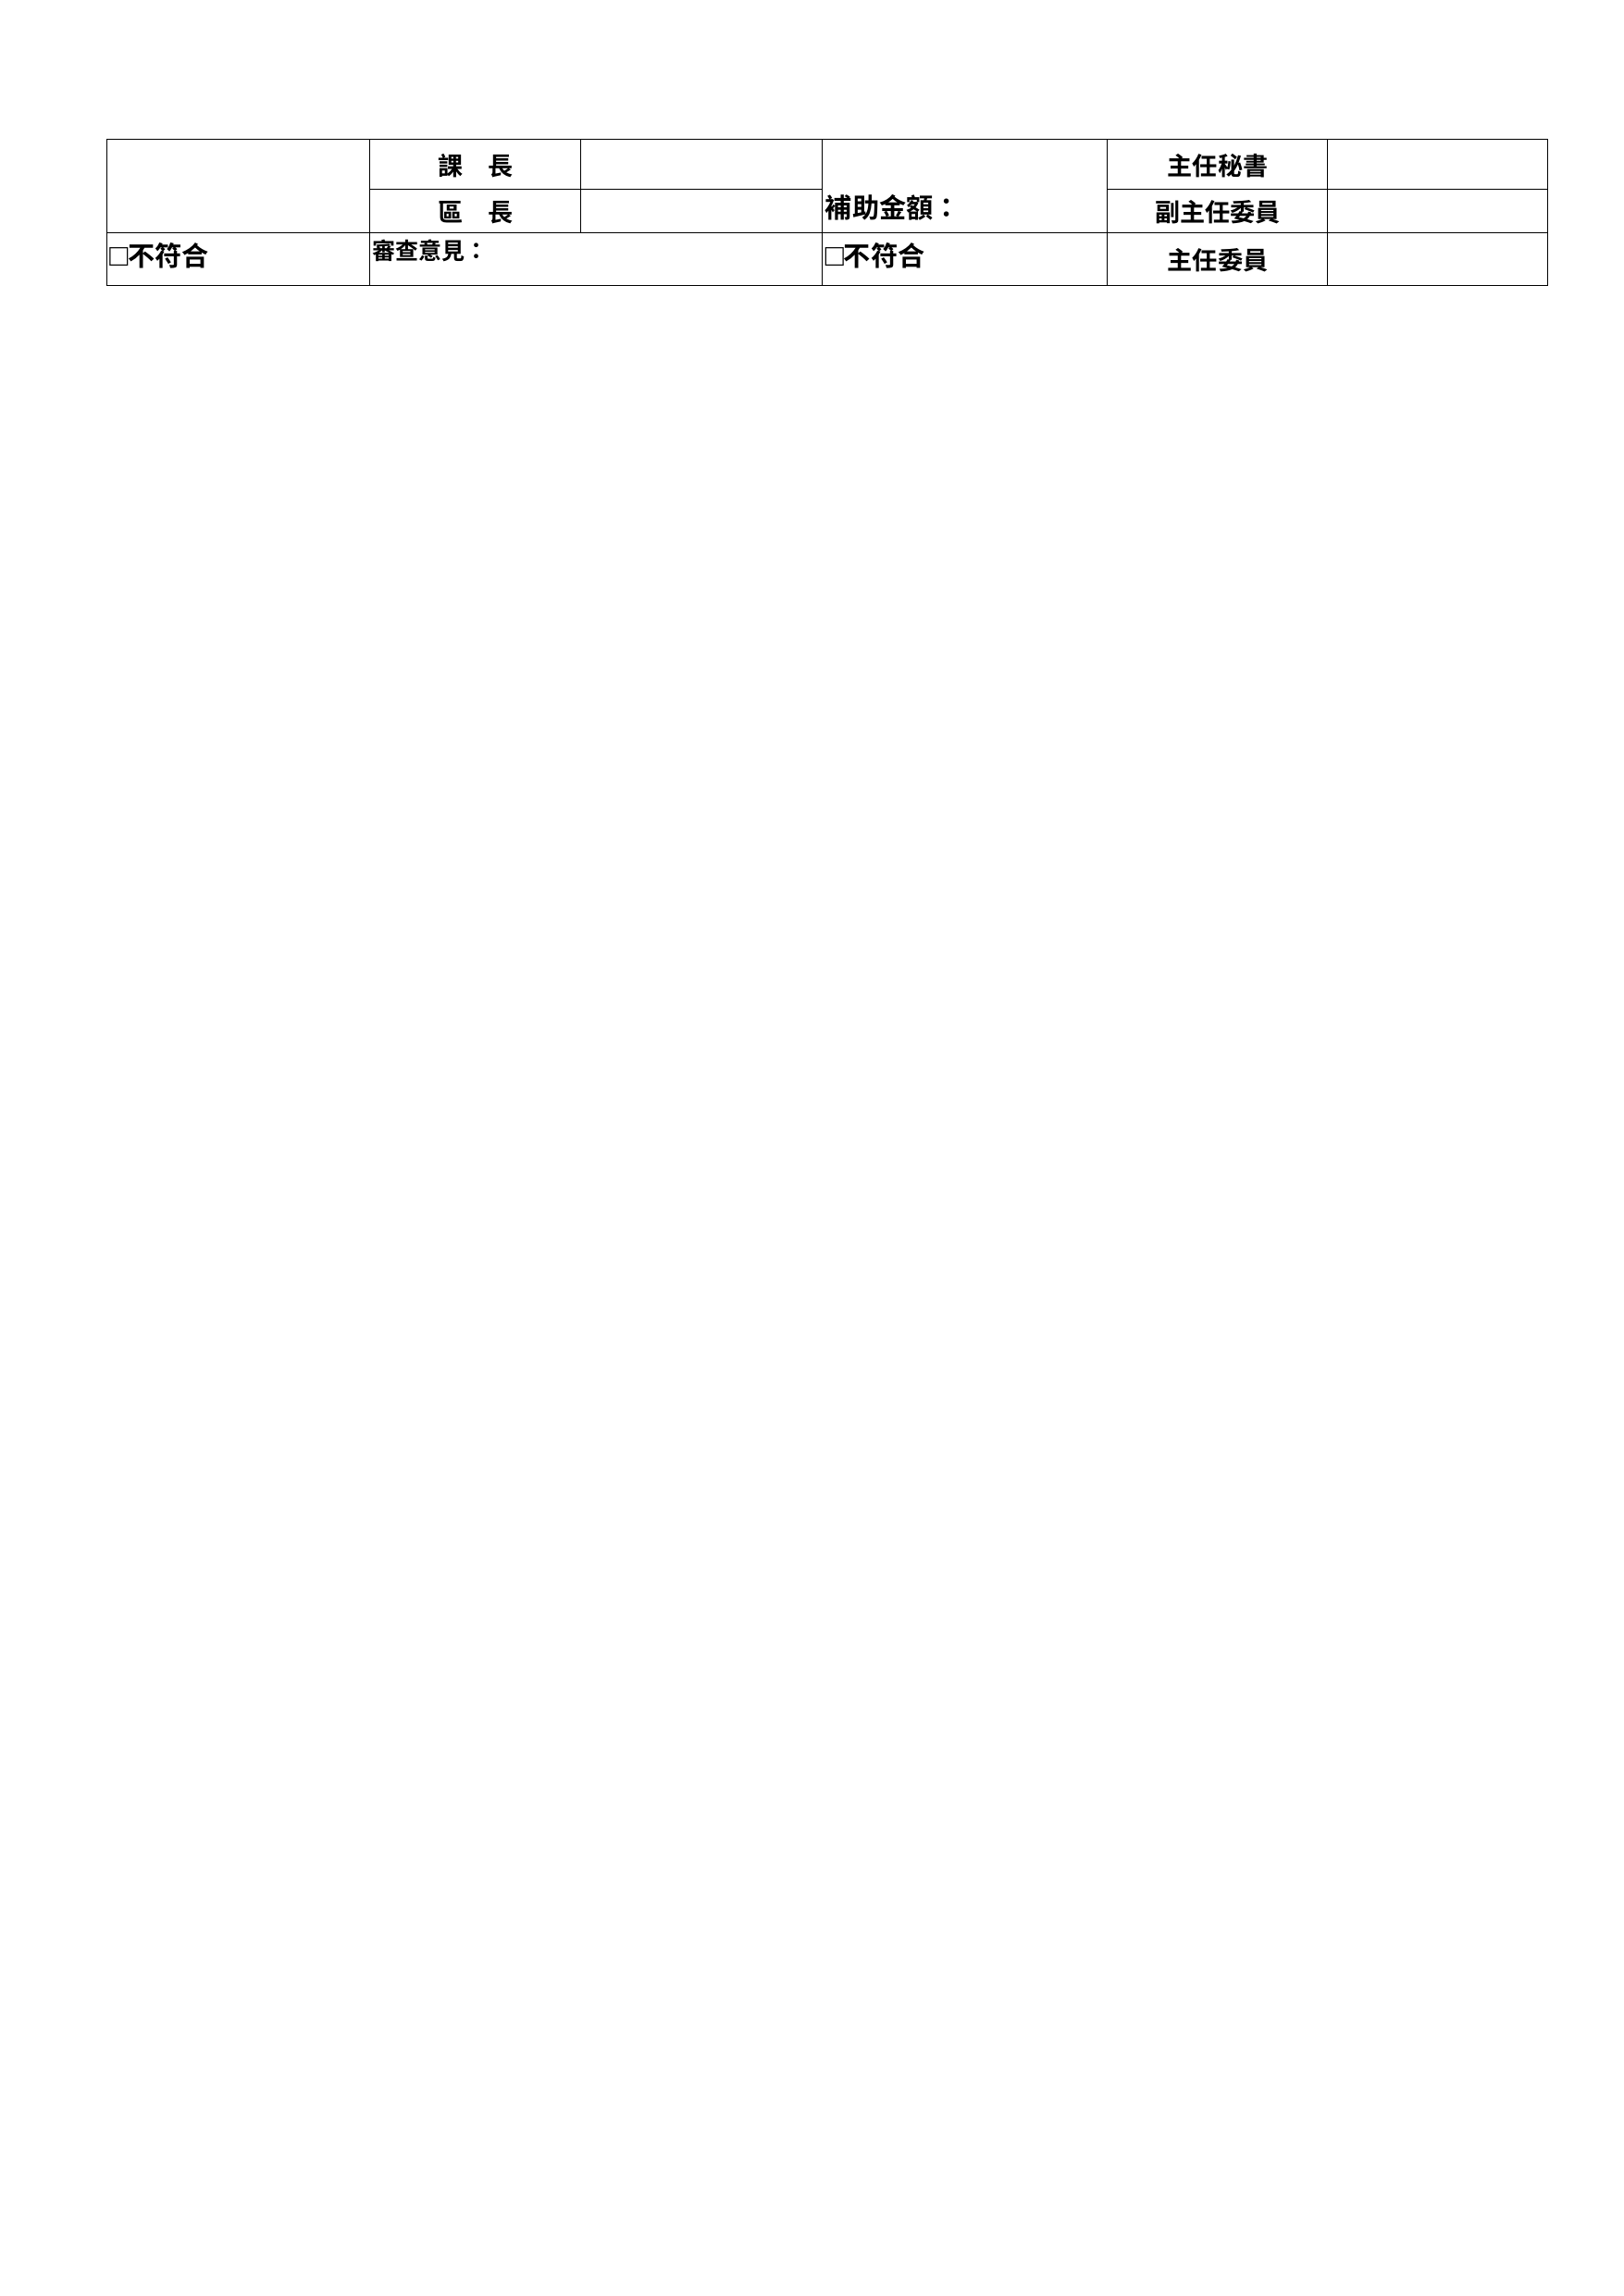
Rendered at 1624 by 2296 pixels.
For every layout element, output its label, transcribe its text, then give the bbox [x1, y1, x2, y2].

table_cell [1328, 233, 1547, 285]
table_cell [581, 140, 822, 188]
table_cell □符合低/中低收入戶 □符合 補助金額： 補助金額： [823, 140, 1107, 232]
table_cell 主任委員 [1108, 233, 1327, 285]
table_cell [107, 140, 369, 232]
table_cell 主任秘書 [1108, 140, 1327, 188]
table_cell □不符合 [823, 233, 1107, 285]
table_cell 課 長 [370, 140, 580, 188]
table_cell [1328, 190, 1547, 232]
table_cell □不符合 [107, 233, 369, 285]
table_cell 區 長 [370, 190, 580, 232]
table_cell [581, 190, 822, 232]
table_cell 副主任委員 [1108, 190, 1327, 232]
table_cell 審查意見： [370, 233, 822, 285]
table_cell [1328, 140, 1547, 188]
